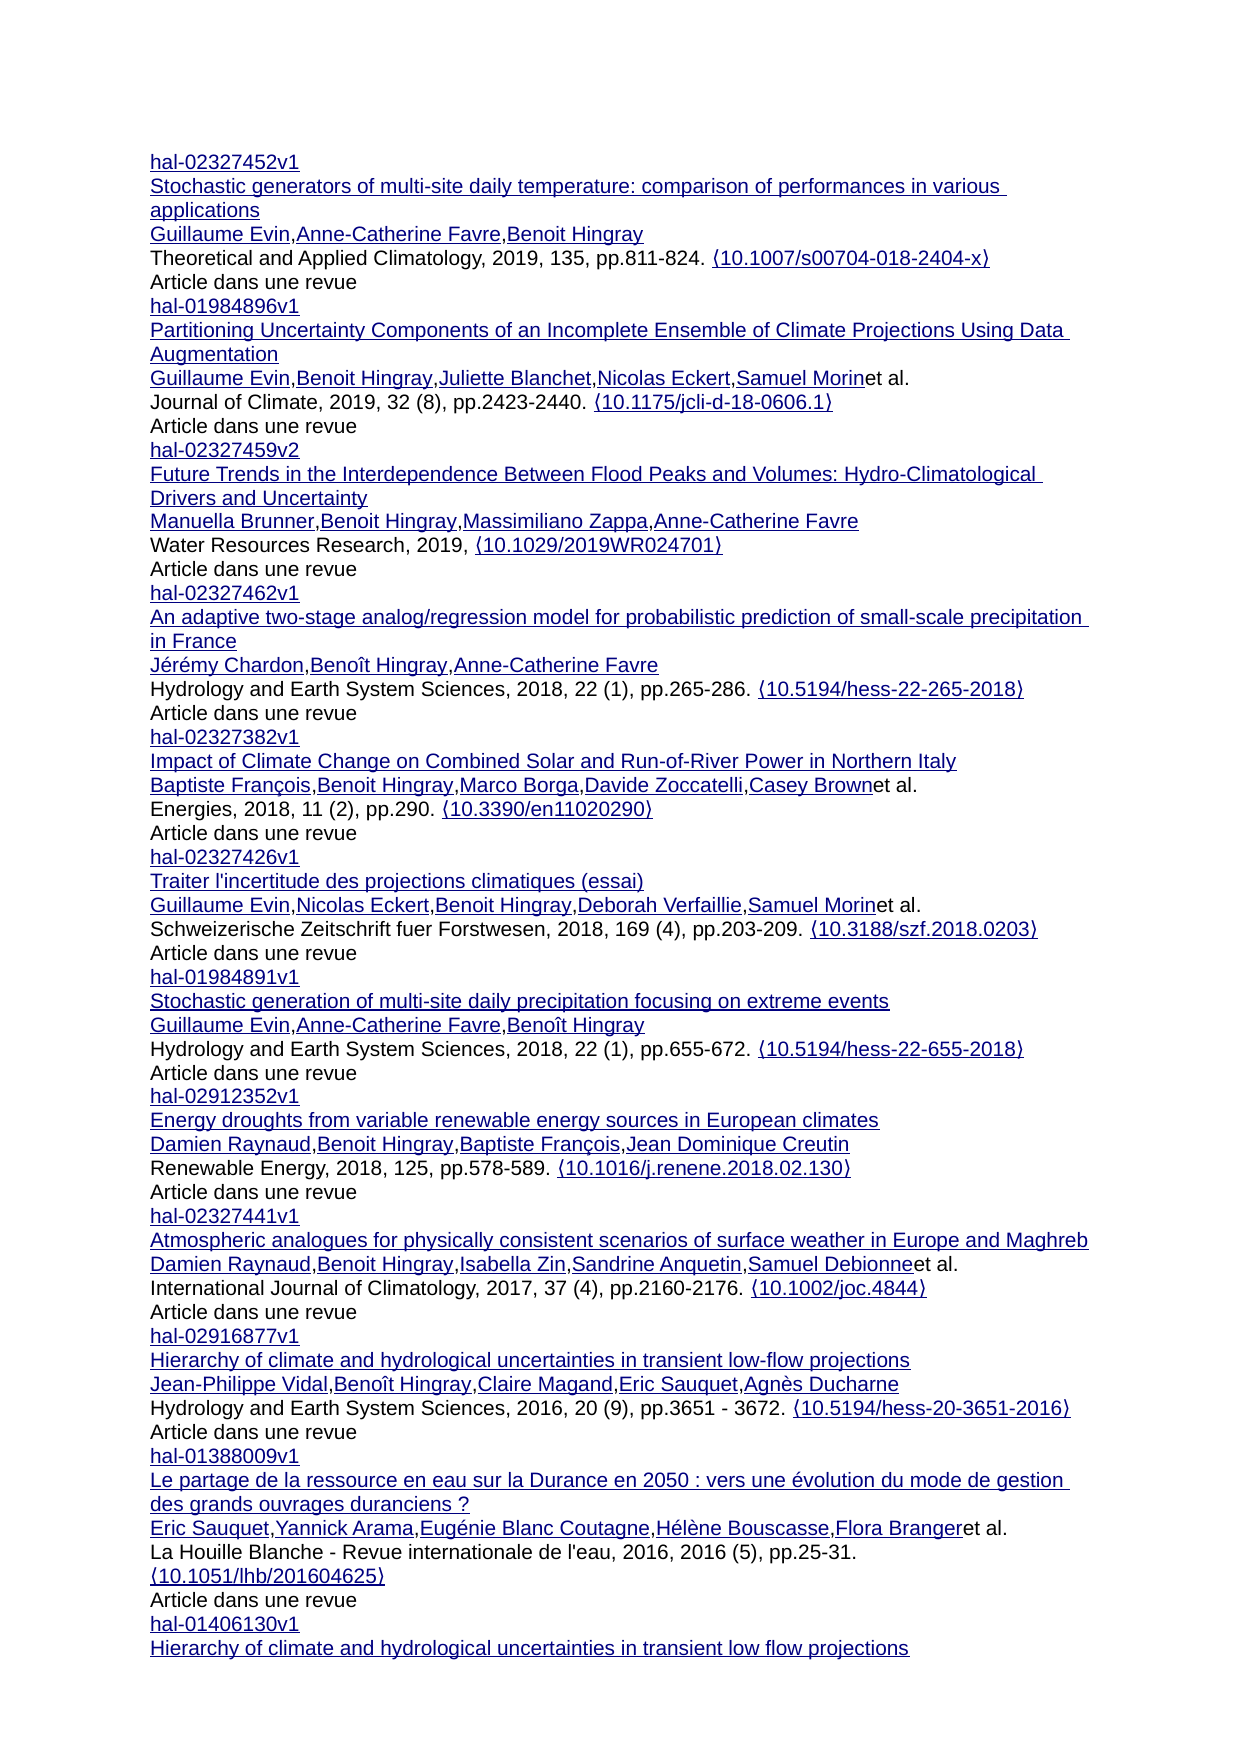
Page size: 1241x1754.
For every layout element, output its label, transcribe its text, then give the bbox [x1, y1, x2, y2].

table_cell Energy droughts from variable renewable energy sources in European climates Damien Raynaud,Benoit Hingray,Baptiste François,Jean Dominique Creutin Renewable Energy, 2018, 125, pp.578-589. ⟨10.1016/j.renene.2018.02.130⟩ Article dans une revue hal-02327441v1 [150, 1108, 1090, 1228]
table_cell Le partage de la ressource en eau sur la Durance en 2050 : vers une évolution du mode de gestion des grands ouvrages duranciens ? Eric Sauquet,Yannick Arama,Eugénie Blanc Coutagne,Hélène Bouscasse,Flora Brangeret al. La Houille Blanche - Revue internationale de l'eau, 2016, 2016 (5), pp.25-31. ⟨10.1051/lhb/201604625⟩ Article dans une revue hal-01406130v1 [150, 1468, 1090, 1635]
table_cell Atmospheric analogues for physically consistent scenarios of surface weather in Europe and Maghreb Damien Raynaud,Benoit Hingray,Isabella Zin,Sandrine Anquetin,Samuel Debionneet al. International Journal of Climatology, 2017, 37 (4), pp.2160-2176. ⟨10.1002/joc.4844⟩ Article dans une revue hal-02916877v1 [150, 1228, 1090, 1348]
table_cell Hierarchy of climate and hydrological uncertainties in transient low flow projections [150, 1635, 1090, 1659]
table_cell Stochastic generation of multi-site daily precipitation focusing on extreme events Guillaume Evin,Anne-Catherine Favre,Benoît Hingray Hydrology and Earth System Sciences, 2018, 22 (1), pp.655-672. ⟨10.5194/hess-22-655-2018⟩ Article dans une revue hal-02912352v1 [150, 989, 1090, 1108]
table_cell Partitioning Uncertainty Components of an Incomplete Ensemble of Climate Projections Using Data Augmentation Guillaume Evin,Benoit Hingray,Juliette Blanchet,Nicolas Eckert,Samuel Morinet al. Journal of Climate, 2019, 32 (8), pp.2423-2440. ⟨10.1175/jcli-d-18-0606.1⟩ Article dans une revue hal-02327459v2 [150, 318, 1090, 461]
table_cell Stochastic generators of multi-site daily temperature: comparison of performances in various applications Guillaume Evin,Anne-Catherine Favre,Benoit Hingray Theoretical and Applied Climatology, 2019, 135, pp.811-824. ⟨10.1007/s00704-018-2404-x⟩ Article dans une revue hal-01984896v1 [150, 174, 1090, 318]
table_cell Traiter l'incertitude des projections climatiques (essai) Guillaume Evin,Nicolas Eckert,Benoit Hingray,Deborah Verfaillie,Samuel Morinet al. Schweizerische Zeitschrift fuer Forstwesen, 2018, 169 (4), pp.203-209. ⟨10.3188/szf.2018.0203⟩ Article dans une revue hal-01984891v1 [150, 869, 1090, 988]
table_cell Future Trends in the Interdependence Between Flood Peaks and Volumes: Hydro‐Climatological Drivers and Uncertainty Manuella Brunner,Benoit Hingray,Massimiliano Zappa,Anne-Catherine Favre Water Resources Research, 2019, ⟨10.1029/2019WR024701⟩ Article dans une revue hal-02327462v1 [150, 461, 1090, 605]
table_cell Hierarchy of climate and hydrological uncertainties in transient low-flow projections Jean-Philippe Vidal,Benoît Hingray,Claire Magand,Eric Sauquet,Agnès Ducharne Hydrology and Earth System Sciences, 2016, 20 (9), pp.3651 - 3672. ⟨10.5194/hess-20-3651-2016⟩ Article dans une revue hal-01388009v1 [150, 1348, 1090, 1468]
table_cell hal-02327452v1 [150, 150, 1090, 174]
table_cell An adaptive two-stage analog/regression model for probabilistic prediction of small-scale precipitation in France Jérémy Chardon,Benoît Hingray,Anne-Catherine Favre Hydrology and Earth System Sciences, 2018, 22 (1), pp.265-286. ⟨10.5194/hess-22-265-2018⟩ Article dans une revue hal-02327382v1 [150, 605, 1090, 749]
table_cell Impact of Climate Change on Combined Solar and Run-of-River Power in Northern Italy Baptiste François,Benoit Hingray,Marco Borga,Davide Zoccatelli,Casey Brownet al. Energies, 2018, 11 (2), pp.290. ⟨10.3390/en11020290⟩ Article dans une revue hal-02327426v1 [150, 749, 1090, 869]
